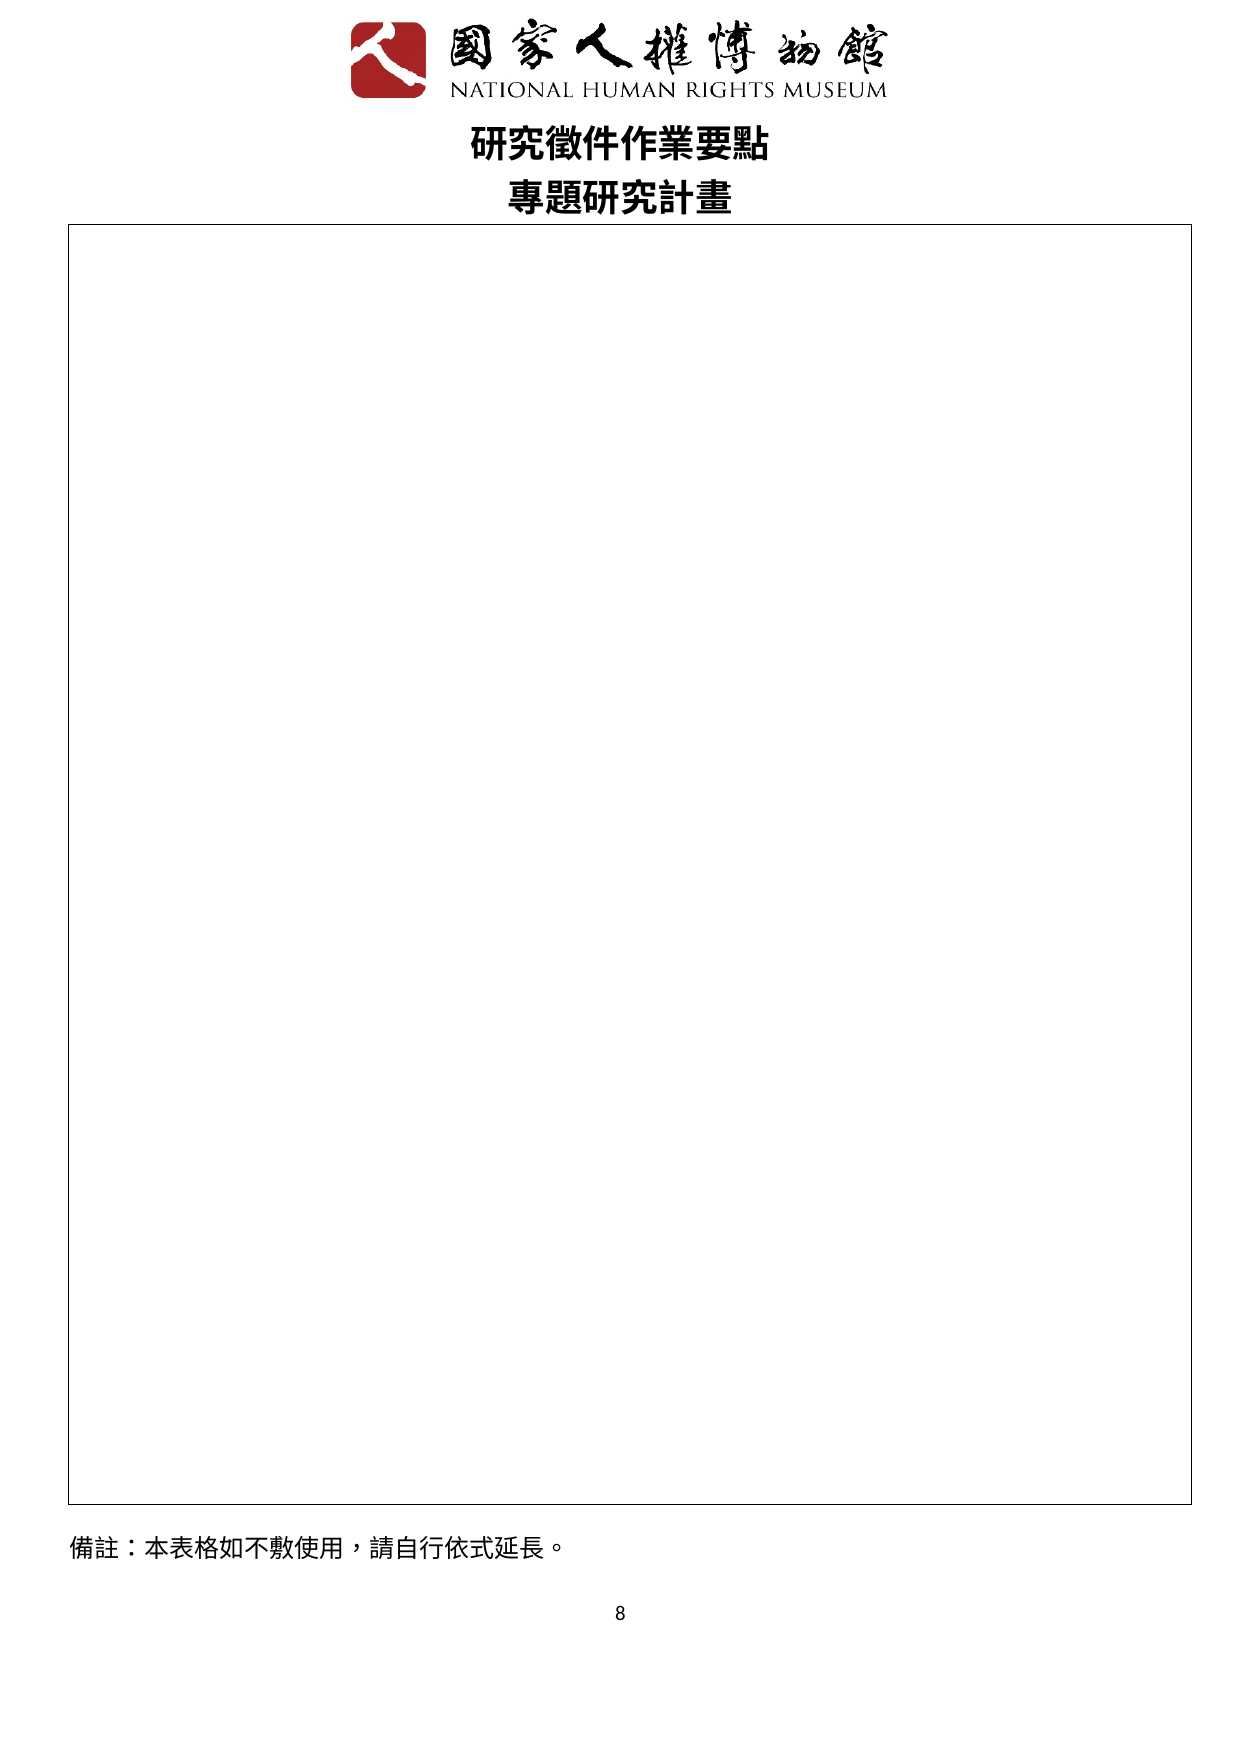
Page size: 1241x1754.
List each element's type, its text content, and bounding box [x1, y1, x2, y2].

text 備註：本表格如不敷使用，請自行依式延長。 [69, 1505, 1053, 1568]
table_cell [69, 225, 1191, 1504]
